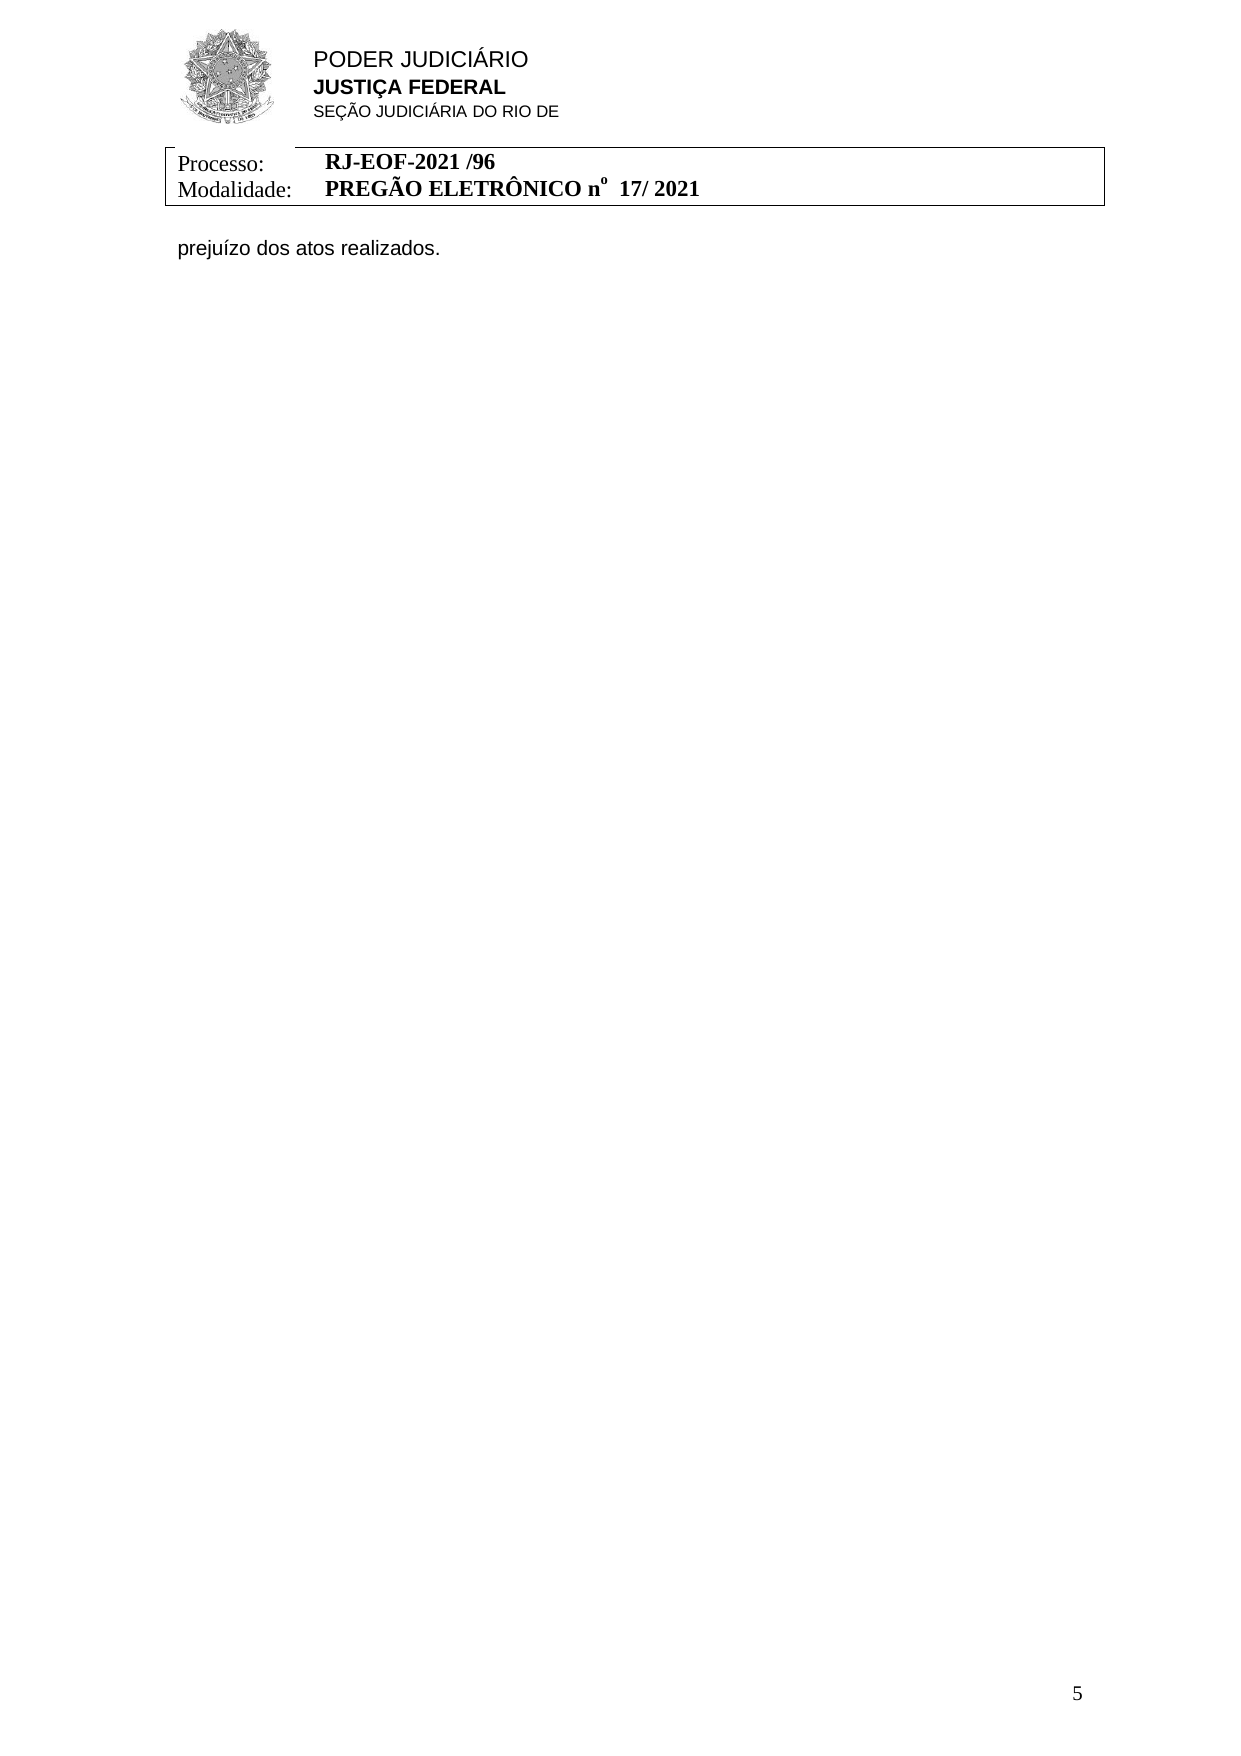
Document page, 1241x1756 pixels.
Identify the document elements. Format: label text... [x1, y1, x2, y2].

list - No caso de desconexão do Pregoeiro, no decorrer da etapa de lances, se o Sistema Eletrônico permanecer acessível aos licitantes, os lances continuarão sendo recebidos, sem prejuízo dos atos realizados. [152, 236, 1093, 260]
